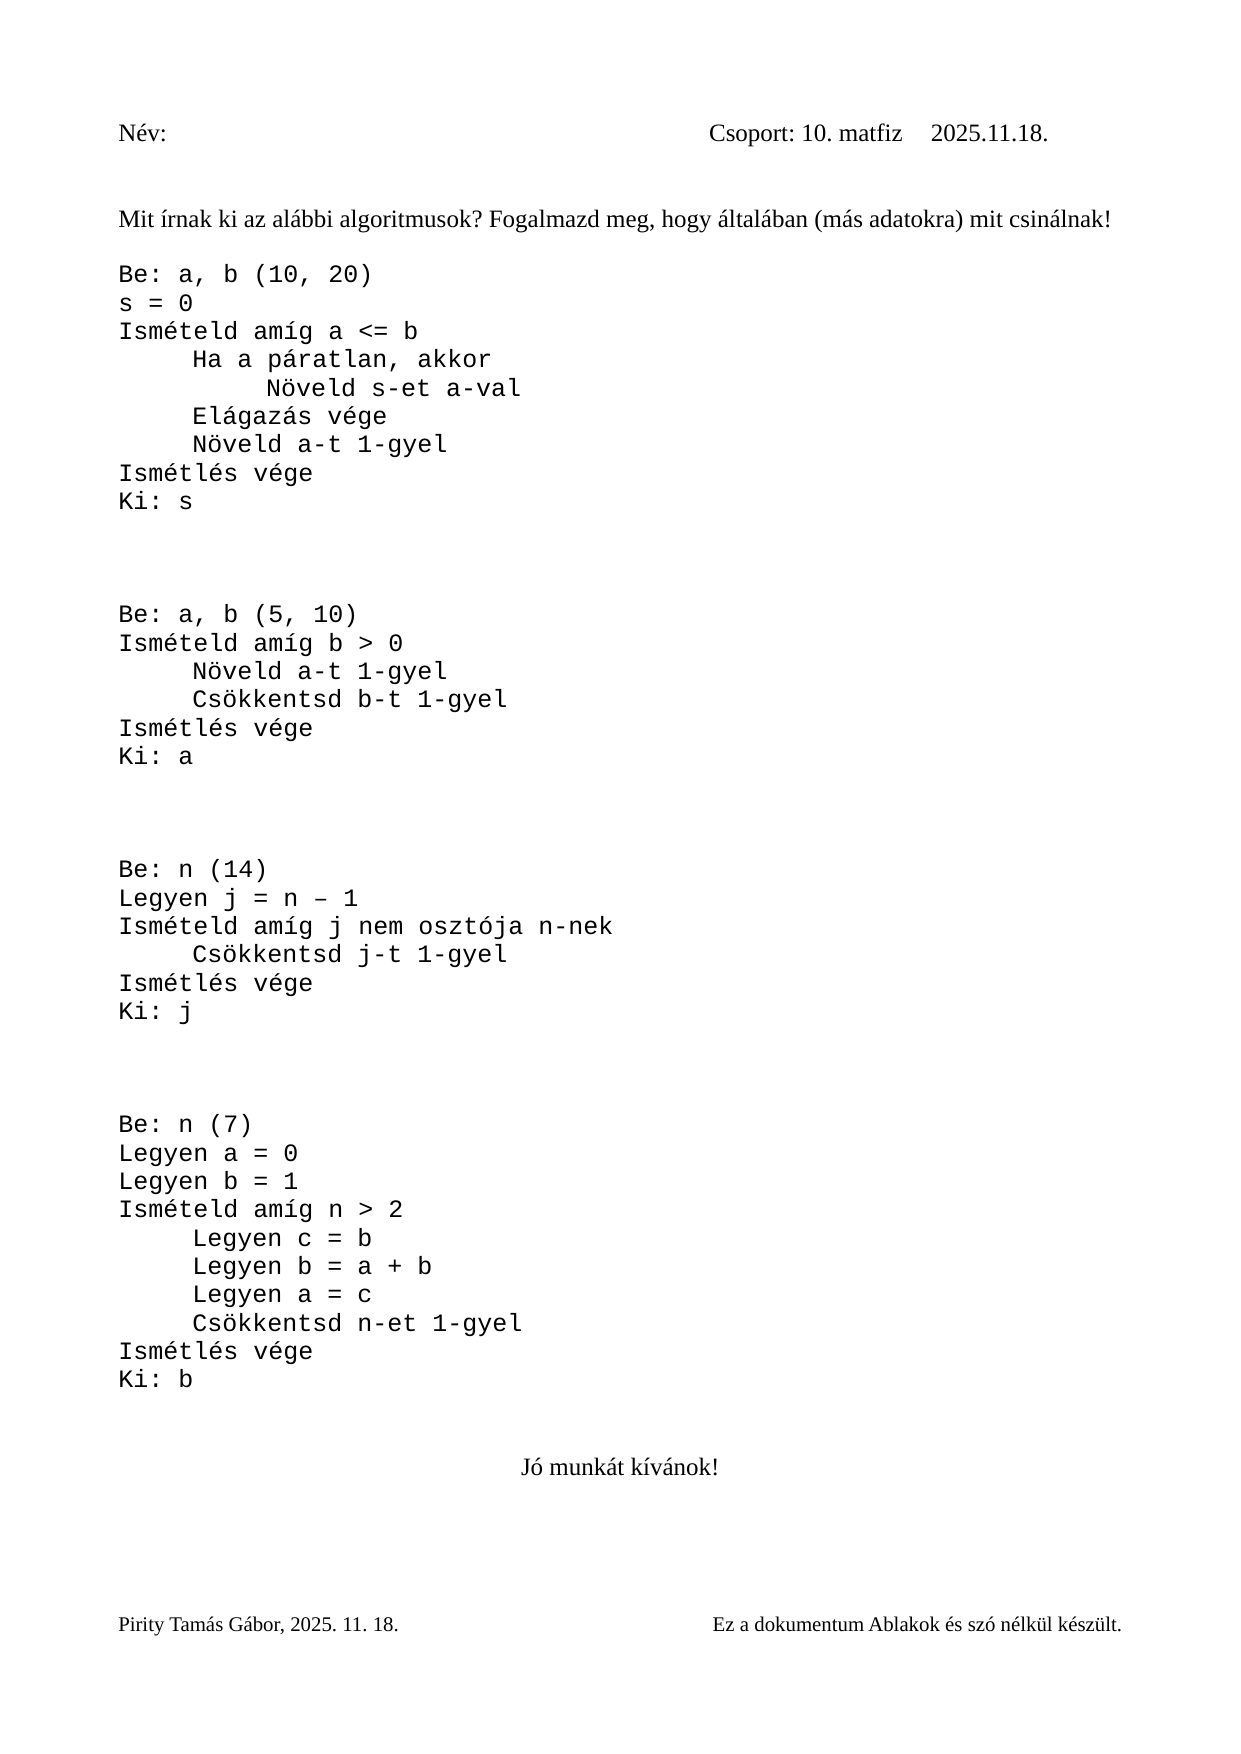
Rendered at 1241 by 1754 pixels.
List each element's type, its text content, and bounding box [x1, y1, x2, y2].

text Növeld a-t 1-gyel [118, 658, 1122, 687]
text Növeld a-t 1-gyel [118, 432, 1122, 460]
text Ki: s [118, 488, 1122, 517]
text Legyen b = a + b [118, 1253, 1122, 1282]
text Ismételd amíg j nem osztója n-nek [118, 913, 1122, 942]
text Elágazás vége [118, 403, 1122, 432]
text Ha a páratlan, akkor [118, 347, 1122, 375]
text Csökkentsd j-t 1-gyel [118, 942, 1122, 970]
text Legyen a = 0 [118, 1140, 1122, 1168]
text Be: n (14) [118, 857, 1122, 885]
text Csökkentsd n-et 1-gyel [118, 1310, 1122, 1338]
text Be: n (7) [118, 1112, 1122, 1140]
text Név: Csoport: 10. matfiz 2025.11.18. [118, 118, 1122, 147]
text Be: a, b (10, 20) [118, 262, 1122, 290]
text Ismétlés vége [118, 1338, 1122, 1367]
text Legyen b = 1 [118, 1168, 1122, 1197]
text Ki: a [118, 743, 1122, 772]
text Legyen j = n – 1 [118, 885, 1122, 913]
text Ismétlés vége [118, 970, 1122, 998]
text Ismétlés vége [118, 460, 1122, 488]
text Ismétlés vége [118, 715, 1122, 743]
text Legyen c = b [118, 1225, 1122, 1253]
text Ismételd amíg a <= b [118, 318, 1122, 347]
text Ki: j [118, 998, 1122, 1027]
text Ismételd amíg b > 0 [118, 630, 1122, 658]
text Jó munkát kívánok! [118, 1452, 1122, 1481]
text Mit írnak ki az alábbi algoritmusok? Fogalmazd meg, hogy általában (más adatokra) mit csinálnak! [118, 204, 1122, 233]
text Legyen a = c [118, 1282, 1122, 1310]
text Ki: b [118, 1367, 1122, 1395]
text Be: a, b (5, 10) [118, 602, 1122, 630]
text Növeld s-et a-val [118, 375, 1122, 403]
text s = 0 [118, 290, 1122, 318]
text Ismételd amíg n > 2 [118, 1197, 1122, 1225]
text Csökkentsd b-t 1-gyel [118, 687, 1122, 715]
